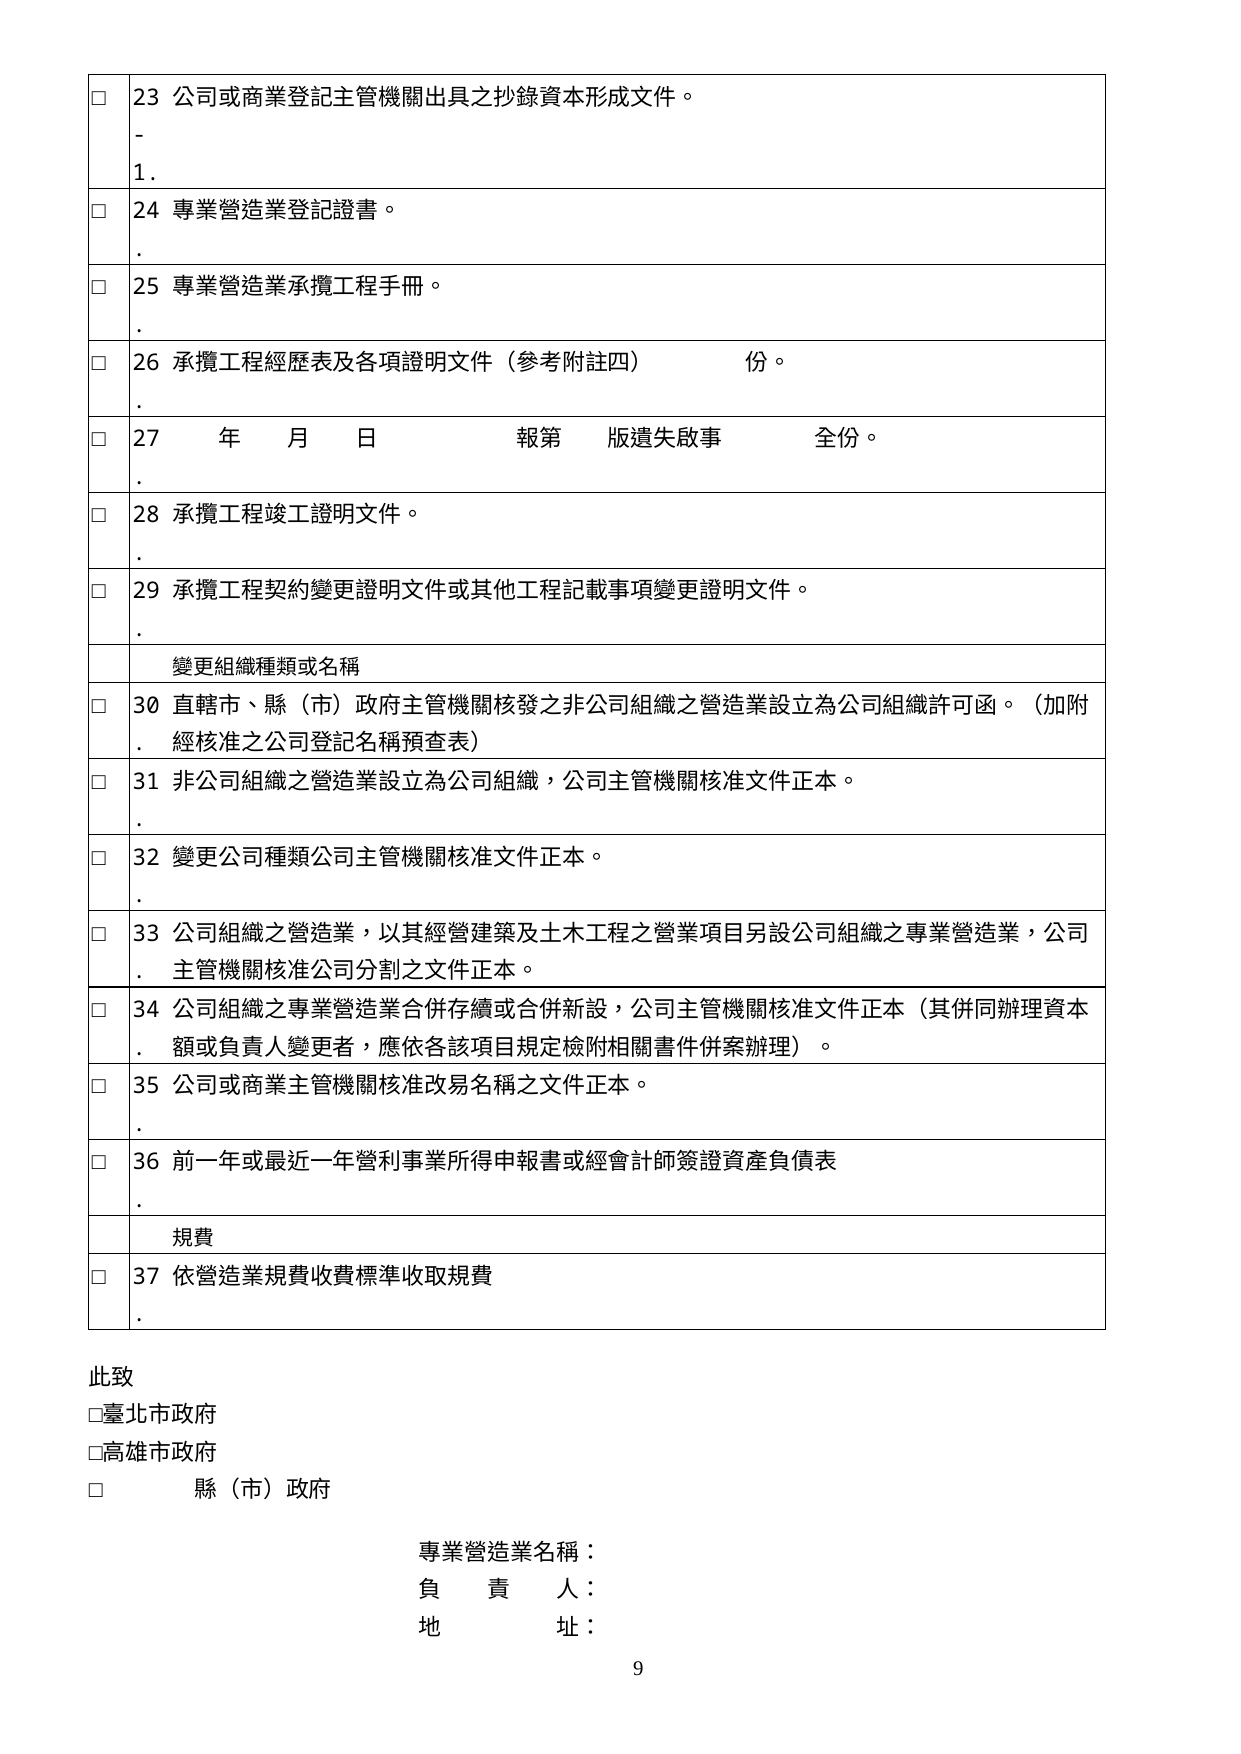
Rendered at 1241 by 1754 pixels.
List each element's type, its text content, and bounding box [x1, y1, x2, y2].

table_cell 承攬工程契約變更證明文件或其他工程記載事項變更證明文件。 [169, 569, 1105, 644]
table_cell □ [89, 417, 129, 492]
table_cell □ [89, 759, 129, 834]
table_cell □ [89, 493, 129, 568]
table_cell □ [89, 189, 129, 263]
table_cell 變更組織種類或名稱 [169, 645, 1105, 682]
table_cell 28. [130, 493, 169, 568]
table_cell 承攬工程經歷表及各項證明文件（參考附註四） 份。 [169, 341, 1105, 416]
text 此致 [89, 1355, 1187, 1393]
table_cell □ [89, 835, 129, 910]
table_cell 專業營造業登記證書。 [169, 189, 1105, 263]
table_cell 年 月 日 報第 版遺失啟事 全份。 [169, 417, 1105, 492]
table_cell 公司組織之營造業，以其經營建築及土木工程之營業項目另設公司組織之專業營造業，公司主管機關核准公司分割之文件正本。 [169, 911, 1105, 986]
table_cell □ [89, 75, 129, 187]
text □ 縣（市）政府 [89, 1468, 1187, 1505]
table_cell □ [89, 1140, 129, 1214]
table_cell 25. [130, 265, 169, 339]
table_cell 依營造業規費收費標準收取規費 [169, 1254, 1105, 1329]
table_cell [130, 645, 169, 682]
table_cell 公司組織之專業營造業合併存續或合併新設，公司主管機關核准文件正本（其併同辦理資本額或負責人變更者，應依各該項目規定檢附相關書件併案辦理）。 [169, 988, 1105, 1062]
table_cell 直轄市、縣（市）政府主管機關核發之非公司組織之營造業設立為公司組織許可函。（加附經核准之公司登記名稱預查表） [169, 683, 1105, 758]
table_cell 32. [130, 835, 169, 910]
table_cell 專業營造業承攬工程手冊。 [169, 265, 1105, 339]
text □臺北市政府 [89, 1393, 1187, 1430]
table_cell [89, 645, 129, 682]
table_cell 29. [130, 569, 169, 644]
table_cell □ [89, 988, 129, 1062]
table_cell 26. [130, 341, 169, 416]
table_cell 23-1. [130, 75, 169, 187]
table_cell 公司或商業登記主管機關出具之抄錄資本形成文件。 [169, 75, 1105, 187]
table_cell 變更公司種類公司主管機關核准文件正本。 [169, 835, 1105, 910]
table_cell □ [89, 569, 129, 644]
table_cell [130, 1216, 169, 1253]
table_cell □ [89, 911, 129, 986]
table_cell 公司或商業主管機關核准改易名稱之文件正本。 [169, 1064, 1105, 1138]
table_cell 規費 [169, 1216, 1105, 1253]
table_cell 27. [130, 417, 169, 492]
text 專業營造業名稱： [89, 1530, 761, 1568]
table_cell □ [89, 341, 129, 416]
table_cell 承攬工程竣工證明文件。 [169, 493, 1105, 568]
table_cell □ [89, 683, 129, 758]
table_cell 前一年或最近一年營利事業所得申報書或經會計師簽證資產負債表 [169, 1140, 1105, 1214]
table_cell 33. [130, 911, 169, 986]
table_cell [89, 1216, 129, 1253]
table_cell □ [89, 265, 129, 339]
table_cell 24. [130, 189, 169, 263]
table_cell □ [89, 1254, 129, 1329]
table_cell 36. [130, 1140, 169, 1214]
table_cell 30. [130, 683, 169, 758]
table_cell 37. [130, 1254, 169, 1329]
table_cell 31. [130, 759, 169, 834]
text 負 責 人： [89, 1568, 761, 1605]
table_cell 非公司組織之營造業設立為公司組織，公司主管機關核准文件正本。 [169, 759, 1105, 834]
table_cell □ [89, 1064, 129, 1138]
table_cell 35. [130, 1064, 169, 1138]
text 地 址： [89, 1605, 761, 1643]
table_cell 34. [130, 988, 169, 1062]
text □高雄市政府 [89, 1430, 1187, 1468]
